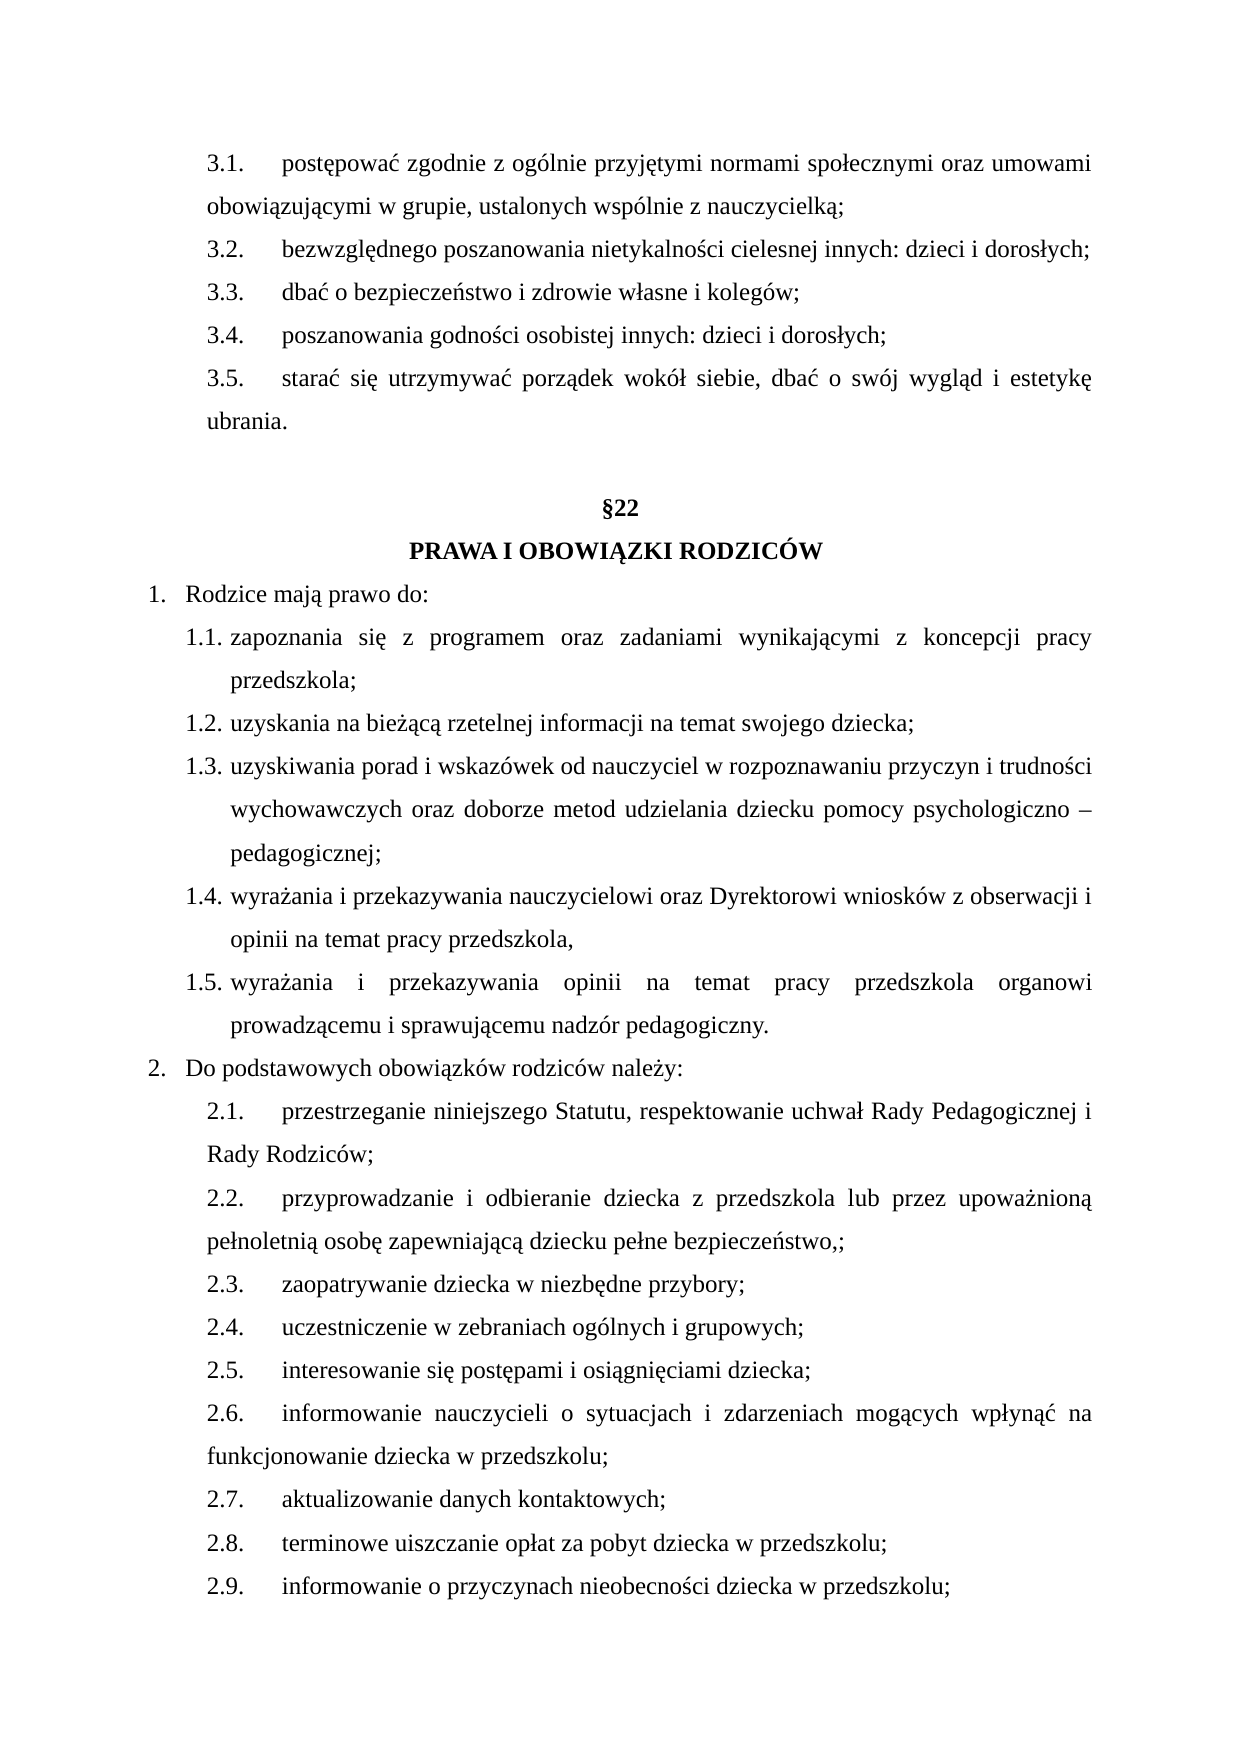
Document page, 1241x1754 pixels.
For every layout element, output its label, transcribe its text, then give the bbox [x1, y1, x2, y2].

list informowanie nauczycieli o sytuacjach i zdarzeniach mogących wpłynąć na funkcjonowanie dziecka w przedszkolu; [207, 1398, 1093, 1470]
list przestrzeganie niniejszego Statutu, respektowanie uchwał Rady Pedagogicznej i Rady Rodziców; [207, 1096, 1093, 1168]
text §22 [148, 493, 1093, 521]
text PRAWA I OBOWIĄZKI RODZICÓW [140, 536, 1093, 564]
list przyprowadzanie i odbieranie dziecka z przedszkola lub przez upoważnioną pełnoletnią osobę zapewniającą dziecku pełne bezpieczeństwo,; [207, 1183, 1093, 1254]
list dbać o bezpieczeństwo i zdrowie własne i kolegów; [207, 277, 1093, 306]
list aktualizowanie danych kontaktowych; [207, 1484, 1093, 1513]
list Rodzice mają prawo do: [148, 579, 1093, 608]
list uczestniczenie w zebraniach ogólnych i grupowych; [207, 1312, 1093, 1341]
list starać się utrzymywać porządek wokół siebie, dbać o swój wygląd i estetykę ubrania. [207, 363, 1093, 435]
list postępować zgodnie z ogólnie przyjętymi normami społecznymi oraz umowami obowiązującymi w grupie, ustalonych wspólnie z nauczycielką; [207, 148, 1093, 219]
list uzyskania na bieżącą rzetelnej informacji na temat swojego dziecka; [185, 708, 1093, 737]
list wyrażania i przekazywania opinii na temat pracy przedszkola organowi prowadzącemu i sprawującemu nadzór pedagogiczny. [185, 967, 1093, 1039]
list poszanowania godności osobistej innych: dzieci i dorosłych; [207, 320, 1093, 349]
list informowanie o przyczynach nieobecności dziecka w przedszkolu; [207, 1571, 1093, 1599]
list uzyskiwania porad i wskazówek od nauczyciel w rozpoznawaniu przyczyn i trudności wychowawczych oraz doborze metod udzielania dziecku pomocy psychologiczno –pedagogicznej; [185, 751, 1093, 866]
list Do podstawowych obowiązków rodziców należy: [148, 1053, 1093, 1082]
list bezwzględnego poszanowania nietykalności cielesnej innych: dzieci i dorosłych; [207, 234, 1093, 263]
list interesowanie się postępami i osiągnięciami dziecka; [207, 1355, 1093, 1384]
list zapoznania się z programem oraz zadaniami wynikającymi z koncepcji pracy przedszkola; [185, 622, 1093, 694]
list zaopatrywanie dziecka w niezbędne przybory; [207, 1269, 1093, 1298]
list terminowe uiszczanie opłat za pobyt dziecka w przedszkolu; [207, 1528, 1093, 1556]
list wyrażania i przekazywania nauczycielowi oraz Dyrektorowi wniosków z obserwacji i opinii na temat pracy przedszkola, [185, 881, 1093, 953]
